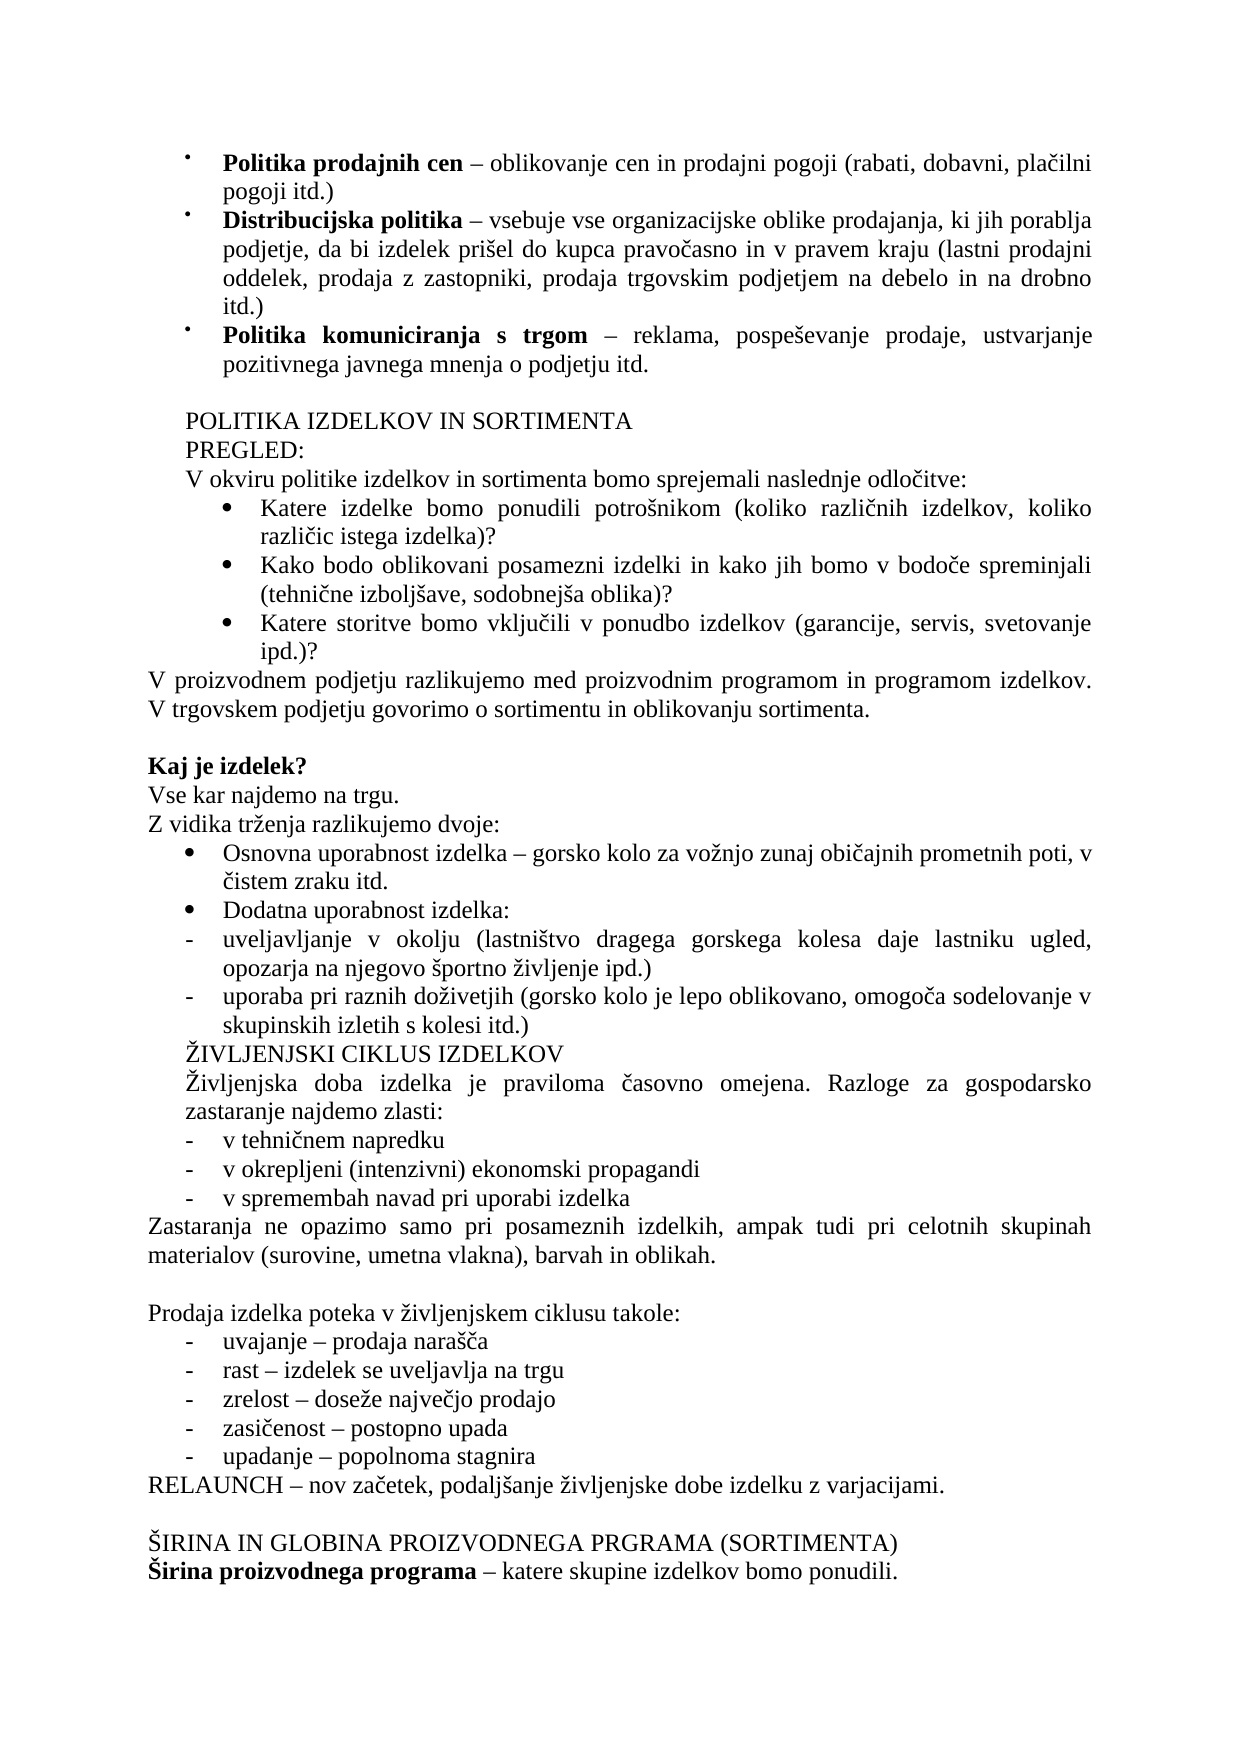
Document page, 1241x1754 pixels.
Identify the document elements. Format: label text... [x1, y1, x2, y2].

text ŽIVLJENJSKI CIKLUS IZDELKOV [185, 1039, 1093, 1068]
list zasičenost – postopno upada [185, 1413, 1093, 1441]
list Katere storitve bomo vključili v ponudbo izdelkov (garancije, servis, svetovanje ipd.)? [223, 608, 1093, 665]
text Kaj je izdelek? [148, 751, 1093, 780]
text V proizvodnem podjetju razlikujemo med proizvodnim programom in programom izdelkov. V trgovskem podjetju govorimo o sortimentu in oblikovanju sortimenta. [148, 665, 1093, 723]
list rast – izdelek se uveljavlja na trgu [185, 1355, 1093, 1384]
text POLITIKA IZDELKOV IN SORTIMENTA [185, 406, 1093, 435]
list Politika komuniciranja s trgom – reklama, pospeševanje prodaje, ustvarjanje pozitivnega javnega mnenja o podjetju itd. [185, 320, 1093, 378]
list uveljavljanje v okolju (lastništvo dragega gorskega kolesa daje lastniku ugled, opozarja na njegovo športno življenje ipd.) [185, 924, 1093, 981]
list Dodatna uporabnost izdelka: [185, 895, 1093, 924]
list uvajanje – prodaja narašča [185, 1326, 1093, 1355]
list Katere izdelke bomo ponudili potrošnikom (koliko različnih izdelkov, koliko različic istega izdelka)? [223, 493, 1093, 550]
list v okrepljeni (intenzivni) ekonomski propagandi [185, 1154, 1093, 1183]
list uporaba pri raznih doživetjih (gorsko kolo je lepo oblikovano, omogoča sodelovanje v skupinskih izletih s kolesi itd.) [185, 981, 1093, 1039]
list Politika prodajnih cen – oblikovanje cen in prodajni pogoji (rabati, dobavni, plačilni pogoji itd.) [185, 148, 1093, 205]
text Prodaja izdelka poteka v življenjskem ciklusu takole: [148, 1298, 1093, 1326]
list zrelost – doseže največjo prodajo [185, 1384, 1093, 1413]
text ŠIRINA IN GLOBINA PROIZVODNEGA PRGRAMA (SORTIMENTA) [148, 1528, 1093, 1556]
list upadanje – popolnoma stagnira [185, 1441, 1093, 1470]
list Osnovna uporabnost izdelka – gorsko kolo za vožnjo zunaj običajnih prometnih poti, v čistem zraku itd. [185, 838, 1093, 895]
list v spremembah navad pri uporabi izdelka [185, 1183, 1093, 1211]
list Kako bodo oblikovani posamezni izdelki in kako jih bomo v bodoče spreminjali (tehnične izboljšave, sodobnejša oblika)? [223, 550, 1093, 608]
text PREGLED: [185, 435, 1093, 464]
text Z vidika trženja razlikujemo dvoje: [148, 809, 1093, 838]
text Širina proizvodnega programa – katere skupine izdelkov bomo ponudili. [148, 1556, 1093, 1585]
list Distribucijska politika – vsebuje vse organizacijske oblike prodajanja, ki jih porablja podjetje, da bi izdelek prišel do kupca pravočasno in v pravem kraju (lastni prodajni oddelek, prodaja z zastopniki, prodaja trgovskim podjetjem na debelo in na drobno itd.) [185, 205, 1093, 320]
text Zastaranja ne opazimo samo pri posameznih izdelkih, ampak tudi pri celotnih skupinah materialov (surovine, umetna vlakna), barvah in oblikah. [148, 1211, 1093, 1269]
text RELAUNCH – nov začetek, podaljšanje življenjske dobe izdelku z varjacijami. [148, 1470, 1093, 1499]
text Vse kar najdemo na trgu. [148, 780, 1093, 809]
text V okviru politike izdelkov in sortimenta bomo sprejemali naslednje odločitve: [185, 464, 1093, 493]
list v tehničnem napredku [185, 1125, 1093, 1154]
text Življenjska doba izdelka je praviloma časovno omejena. Razloge za gospodarsko zastaranje najdemo zlasti: [185, 1068, 1093, 1125]
